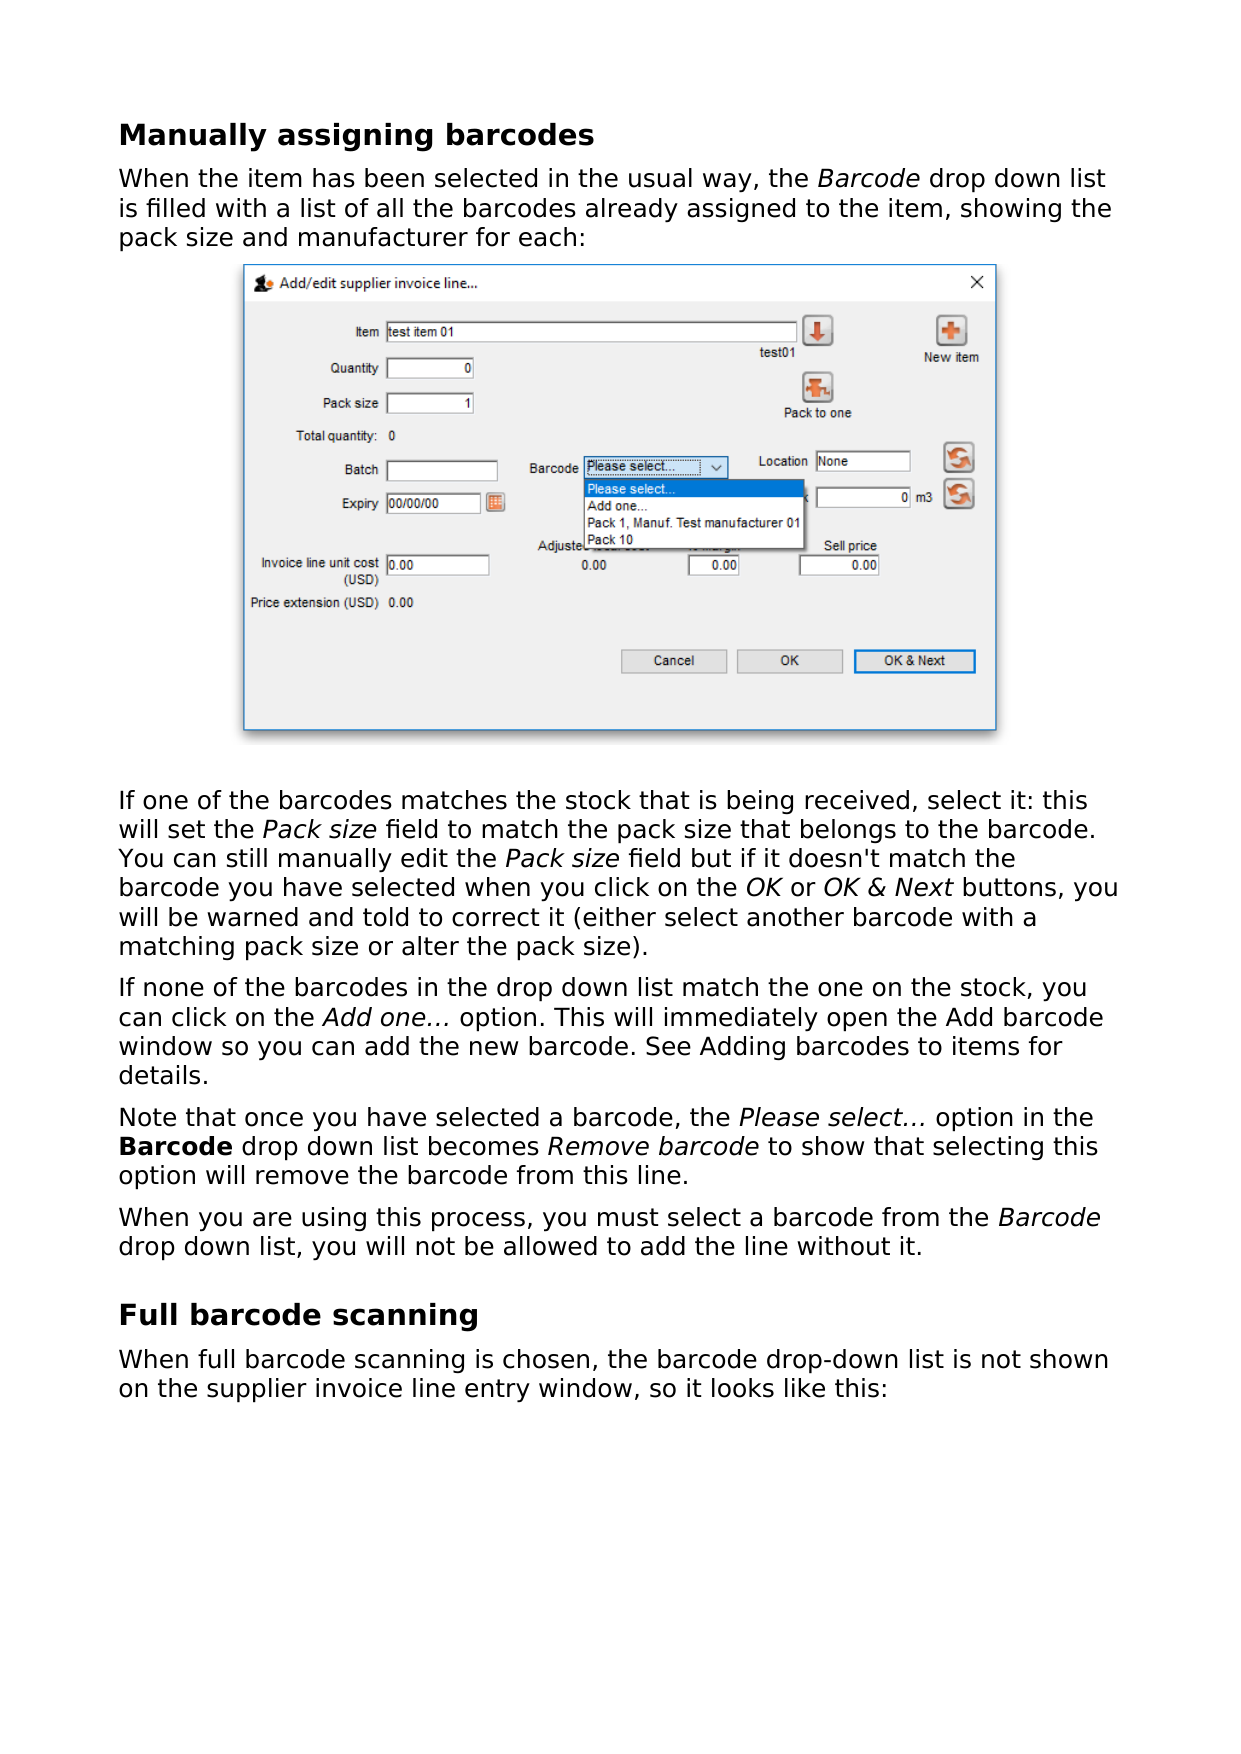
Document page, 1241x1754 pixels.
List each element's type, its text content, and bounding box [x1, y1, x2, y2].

text If none of the barcodes in the drop down list match the one on the stock, you can click on the Add one… option. This will immediately open the Add barcode window so you can add the new barcode. See Adding barcodes to items for details. [118, 973, 1122, 1090]
subtitle Manually assigning barcodes [118, 118, 1122, 152]
text If one of the barcodes matches the stock that is being received, select it: this will set the Pack size field to match the pack size that belongs to the barcode. You can still manually edit the Pack size field but if it doesn't match the barcode you have selected when you click on the OK or OK & Next buttons, you will be warned and told to correct it (either select another barcode with a matching pack size or alter the pack size). [118, 786, 1122, 961]
text When the item has been selected in the usual way, the Barcode drop down list is filled with a list of all the barcodes already assigned to the item, showing the pack size and manufacturer for each: [118, 164, 1122, 252]
text When you are using this process, you must select a barcode from the Barcode drop down list, you will not be allowed to add the line without it. [118, 1203, 1122, 1261]
text When full barcode scanning is chosen, the barcode drop-down list is not shown on the supplier invoice line entry window, so it looks like this: [118, 1345, 1122, 1403]
picture [229, 264, 1011, 745]
text Note that once you have selected a barcode, the Please select… option in the Barcode drop down list becomes Remove barcode to show that selecting this option will remove the barcode from this line. [118, 1103, 1122, 1190]
subtitle Full barcode scanning [118, 1298, 1122, 1332]
